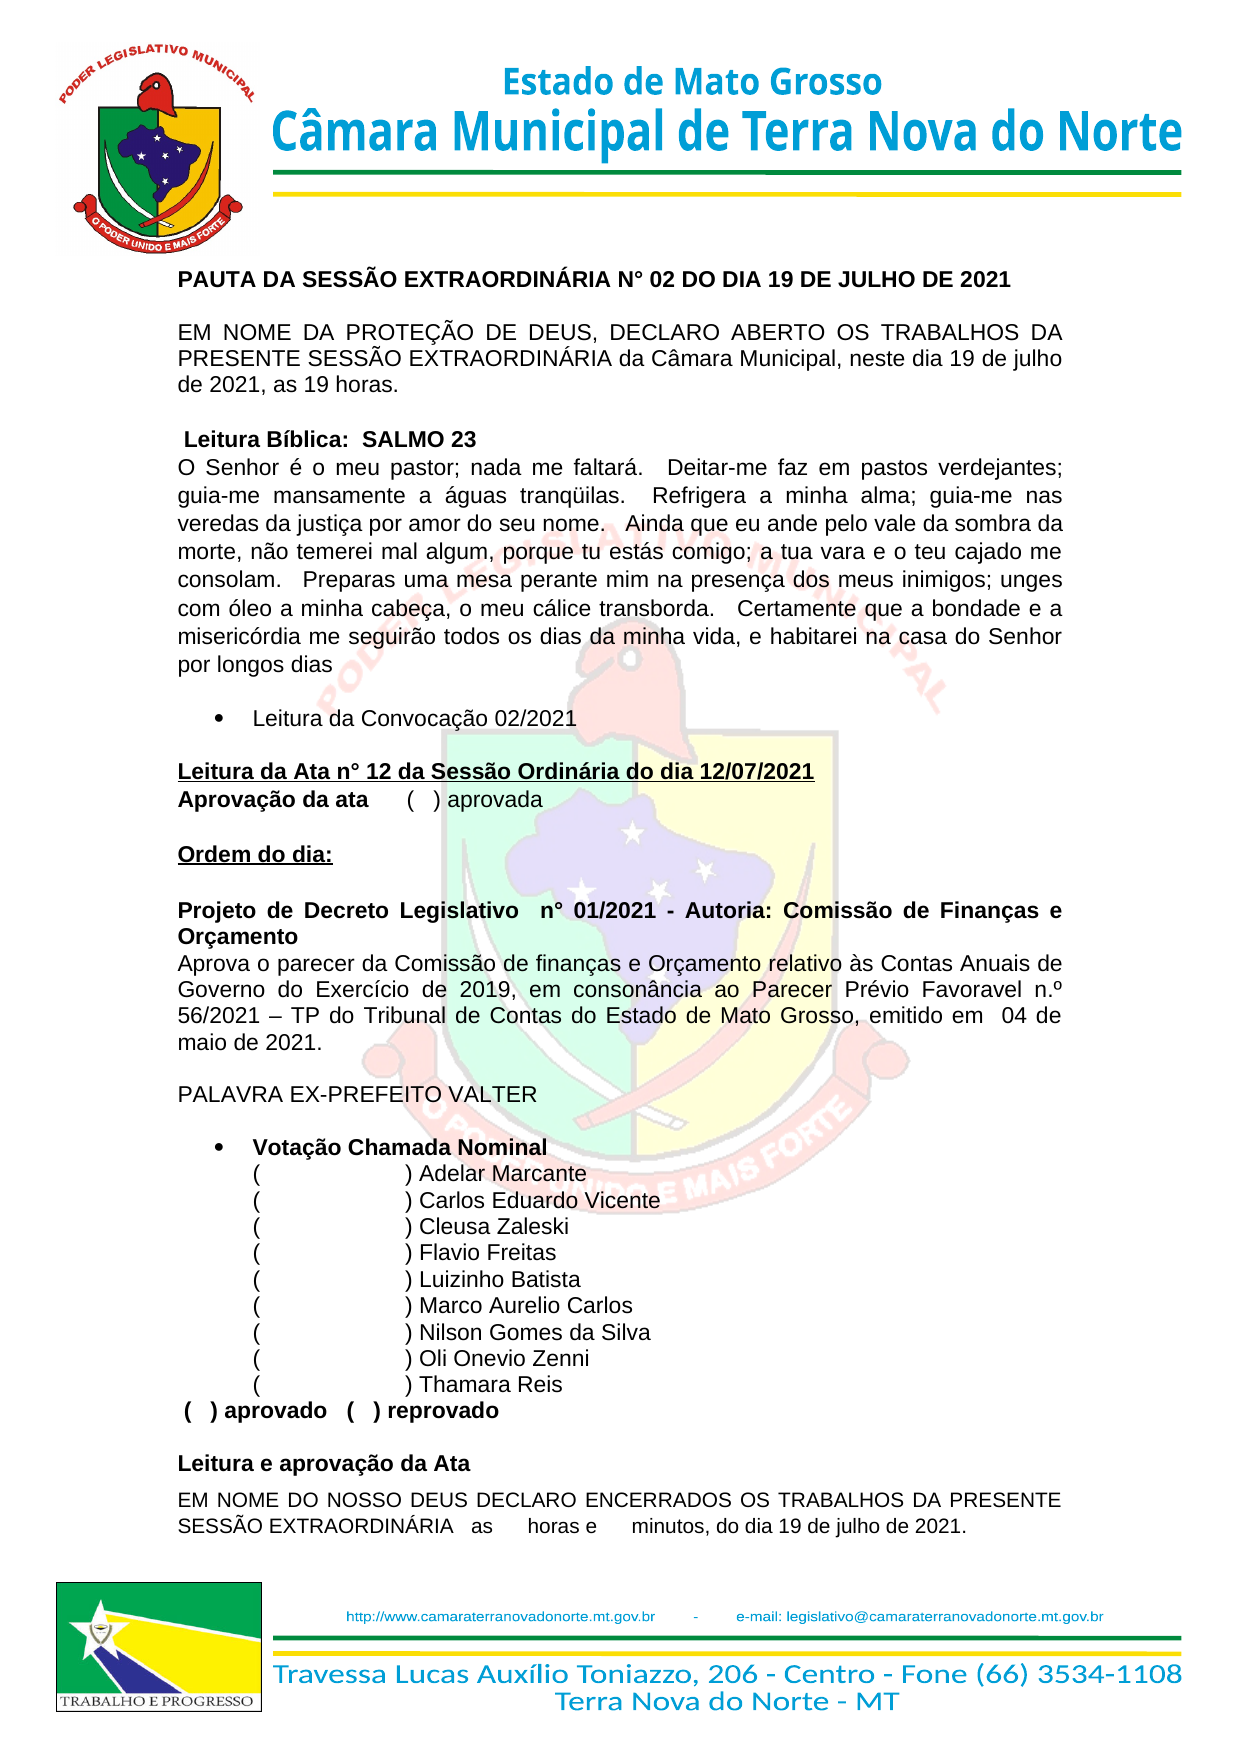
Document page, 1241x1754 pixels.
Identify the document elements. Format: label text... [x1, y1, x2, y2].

list ( ) Thamara Reis [252, 1371, 1063, 1397]
list ( ) Carlos Eduardo Vicente [252, 1187, 303, 1213]
text Ordem do dia: [177, 841, 303, 863]
list ( ) Adelar Marcante [252, 1160, 303, 1187]
text Projeto de Decreto Legislativo n° 01/2021 - Autoria: Comissão de Finanças e Orçamento [966, 897, 1063, 949]
subtitle Aprova o parecer da Comissão de finanças e Orçamento relativo às Contas Anuais de Governo do Exercício de 2019, em consonância ao Parecer Prévio Favoravel n.º 56/2021 – TP do Tribunal de Contas do Estado de Mato Grosso, emitido em 04 de maio de 2021. [966, 949, 1063, 1055]
text Aprovação da ata ( ) aprovada [966, 786, 1063, 812]
text EM NOME DO NOSSO DEUS DECLARO ENCERRADOS OS TRABALHOS DA PRESENTE SESSÃO EXTRAORDINÁRIA as horas e minutos, do dia 19 de julho de 2021. [177, 1488, 1063, 1538]
picture [55, 42, 260, 256]
text O Senhor é o meu pastor; nada me faltará. Deitar-me faz em pastos verdejantes; guia-me mansamente a águas tranqüilas. Refrigera a minha alma; guia-me nas veredas da justiça por amor do seu nome. Ainda que eu ande pelo vale da sombra da morte, não temerei mal algum, porque tu estás comigo; a tua vara e o teu cajado me consolam. Preparas uma mesa perante mim na presença dos meus inimigos; unges com óleo a minha cabeça, o meu cálice transborda. Certamente que a bondade e a misericórdia me seguirão todos os dias da minha vida, e habitarei na casa do Senhor por longos dias [177, 454, 1063, 677]
subtitle PALAVRA EX-PREFEITO VALTER [177, 1081, 303, 1108]
list Leitura da Convocação 02/2021 [215, 705, 303, 732]
picture [860, 1611, 868, 1623]
text Projeto de Decreto Legislativo n° 01/2021 - Autoria: Comissão de Finanças e Orçamento [177, 897, 303, 949]
list ( ) Oli Onevio Zenni [252, 1345, 1063, 1371]
list ( ) Marco Aurelio Carlos [252, 1292, 1063, 1318]
text Leitura da Ata n° 12 da Sessão Ordinária do dia 12/07/2021 [966, 758, 1063, 784]
list ( ) Adelar Marcante [966, 1160, 1063, 1187]
text ( ) aprovado ( ) reprovado [177, 1397, 1063, 1424]
subtitle Votação Chamada Nominal [215, 1134, 303, 1160]
subtitle Aprova o parecer da Comissão de finanças e Orçamento relativo às Contas Anuais de Governo do Exercício de 2019, em consonância ao Parecer Prévio Favoravel n.º 56/2021 – TP do Tribunal de Contas do Estado de Mato Grosso, emitido em 04 de maio de 2021. [177, 949, 303, 1055]
list ( ) Flavio Freitas [252, 1239, 1063, 1266]
text Aprovação da ata ( ) aprovada [177, 786, 303, 812]
subtitle Votação Chamada Nominal [966, 1134, 1063, 1160]
text Leitura e aprovação da Ata [177, 1449, 1063, 1476]
subtitle PALAVRA EX-PREFEITO VALTER [966, 1081, 1063, 1108]
text Leitura Bíblica: SALMO 23 [177, 426, 1063, 452]
list Leitura da Convocação 02/2021 [966, 705, 1063, 732]
subtitle EM NOME DA PROTEÇÃO DE DEUS, DECLARO ABERTO OS TRABALHOS DA PRESENTE SESSÃO EXTRAORDINÁRIA da Câmara Municipal, neste dia 19 de julho de 2021, as 19 horas. [177, 318, 1063, 398]
picture [57, 1583, 261, 1711]
text Ordem do dia: [966, 841, 1063, 867]
subtitle PAUTA DA SESSÃO EXTRAORDINÁRIA N° 02 DO DIA 19 DE JULHO DE 2021 [177, 266, 1063, 292]
list ( ) Nilson Gomes da Silva [252, 1318, 1063, 1345]
list ( ) Cleusa Zaleski [407, 1213, 1063, 1239]
list ( ) Carlos Eduardo Vicente [966, 1187, 1063, 1213]
text Leitura da Ata n° 12 da Sessão Ordinária do dia 12/07/2021 [177, 758, 303, 781]
list ( ) Luizinho Batista [252, 1266, 1063, 1292]
list ( ) Cleusa Zaleski [252, 1213, 409, 1239]
